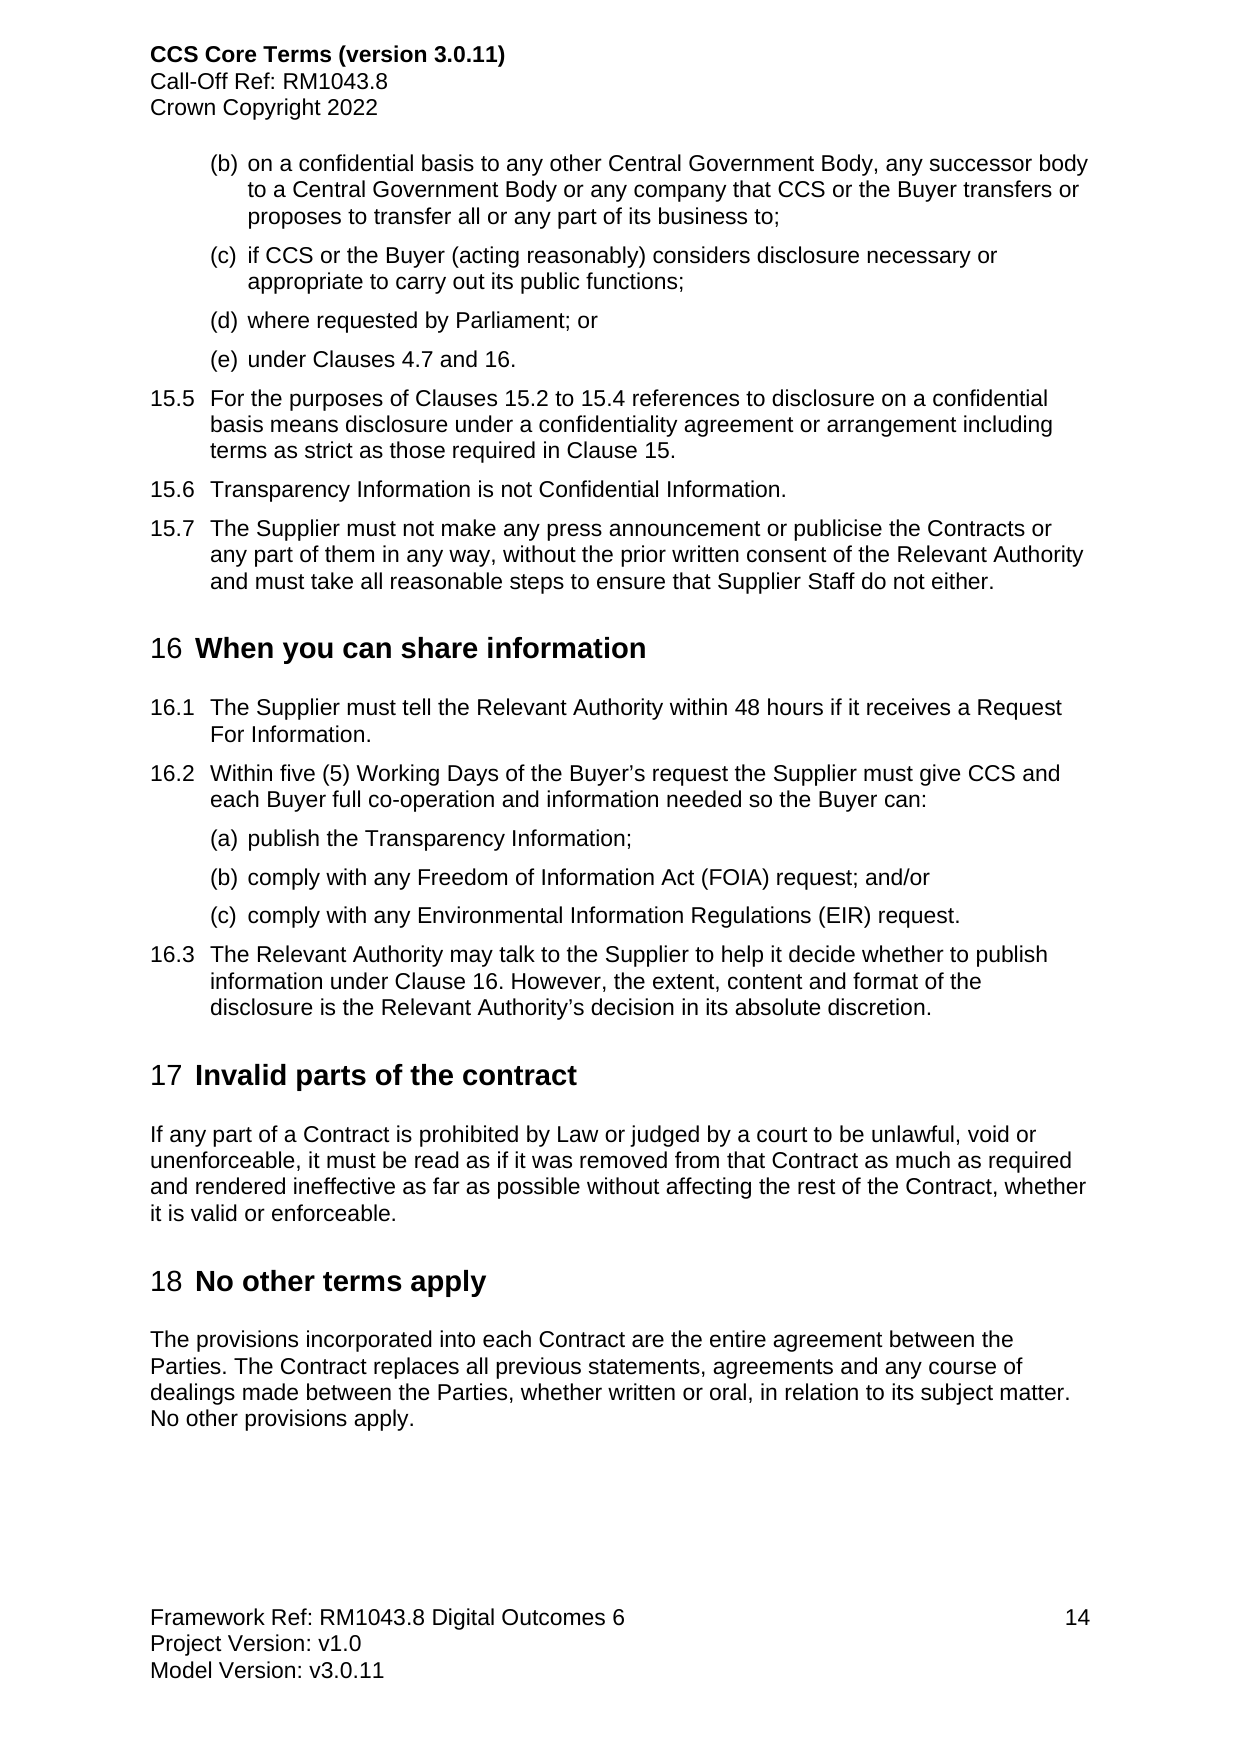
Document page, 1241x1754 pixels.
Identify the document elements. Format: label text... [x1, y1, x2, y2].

list The Relevant Authority may talk to the Supplier to help it decide whether to publish information under Clause 16. However, the extent, content and format of the disclosure is the Relevant Authority’s decision in its absolute discretion. [150, 941, 1090, 1020]
list on a confidential basis to any other Central Government Body, any successor body to a Central Government Body or any company that CCS or the Buyer transfers or proposes to transfer all or any part of its business to; [210, 150, 1090, 229]
list For the purposes of Clauses 15.2 to 15.4 references to disclosure on a confidential basis means disclosure under a confidentiality agreement or arrangement including terms as strict as those required in Clause 15. [150, 384, 1090, 463]
list publish the Transparency Information; [210, 825, 1090, 851]
list Transparency Information is not Confidential Information. [150, 476, 1090, 502]
text If any part of a Contract is prohibited by Law or judged by a court to be unlawful, void or unenforceable, it must be read as if it was removed from that Contract as much as required and rendered ineffective as far as possible without affecting the rest of the Contract, whether it is valid or enforceable. [150, 1121, 1090, 1226]
list The Supplier must not make any press announcement or publicise the Contracts or any part of them in any way, without the prior written consent of the Relevant Authority and must take all reasonable steps to ensure that Supplier Staff do not either. [150, 515, 1090, 594]
list The Supplier must tell the Relevant Authority within 48 hours if it receives a Request For Information. [150, 694, 1090, 747]
list Within five (5) Working Days of the Buyer’s request the Supplier must give CCS and each Buyer full co-operation and information needed so the Buyer can: [150, 759, 1090, 812]
list comply with any Environmental Information Regulations (EIR) request. [210, 902, 1090, 929]
list if CCS or the Buyer (acting reasonably) considers disclosure necessary or appropriate to carry out its public functions; [210, 242, 1090, 294]
list under Clauses 4.7 and 16. [210, 346, 1090, 372]
subtitle No other terms apply [150, 1263, 1090, 1297]
text The provisions incorporated into each Contract are the entire agreement between the Parties. The Contract replaces all previous statements, agreements and any course of dealings made between the Parties, whether written or oral, in relation to its subject matter. No other provisions apply. [150, 1326, 1090, 1432]
list comply with any Freedom of Information Act (FOIA) request; and/or [210, 863, 1090, 890]
subtitle Invalid parts of the contract [150, 1058, 1090, 1091]
subtitle When you can share information [150, 631, 1090, 665]
list where requested by Parliament; or [210, 307, 1090, 333]
